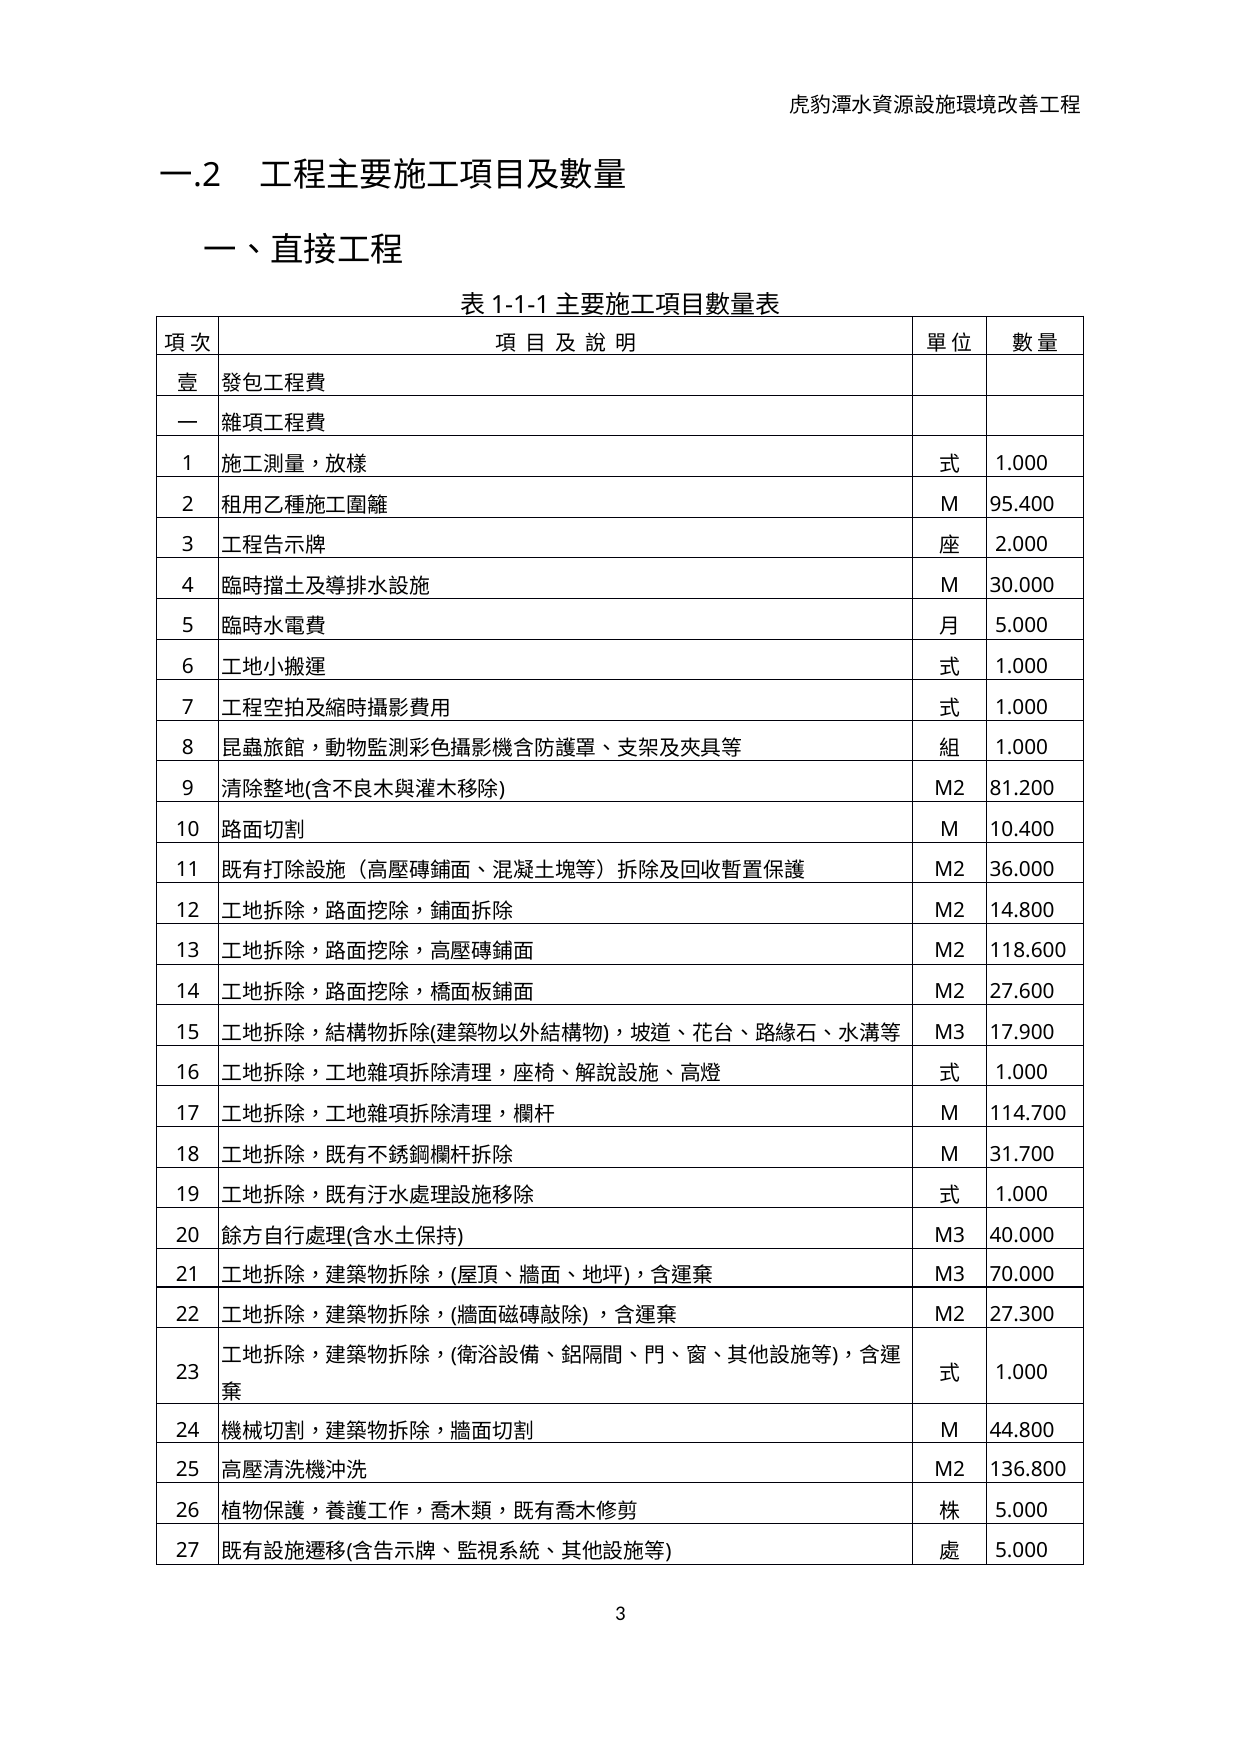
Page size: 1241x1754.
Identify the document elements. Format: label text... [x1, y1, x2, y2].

table_cell 月 [913, 599, 986, 638]
table_cell M2 [913, 843, 986, 882]
table_cell 14 [157, 965, 218, 1004]
table_cell 壹 [157, 355, 218, 395]
table_cell 一 [157, 396, 218, 435]
table_cell 餘方自行處理(含水土保持) [219, 1208, 912, 1248]
table_cell 27 [157, 1524, 218, 1563]
list 一、直接工程 [204, 203, 1081, 278]
table_cell 式 [913, 1046, 986, 1085]
table_cell 136.800 [987, 1443, 1083, 1482]
table_cell 式 [913, 640, 986, 679]
table_cell 施工測量，放樣 [219, 436, 912, 476]
table_cell 雜項工程費 [219, 396, 912, 435]
table_cell 16 [157, 1046, 218, 1085]
table_cell 14.800 [987, 883, 1083, 923]
table_cell 9 [157, 761, 218, 801]
table_cell 租用乙種施工圍籬 [219, 477, 912, 517]
table_cell 工地拆除，既有汙水處理設施移除 [219, 1168, 912, 1207]
table_cell 118.600 [987, 924, 1083, 963]
table_cell 5.000 [987, 1483, 1083, 1523]
table_cell 44.800 [987, 1404, 1083, 1442]
table_cell [913, 355, 986, 395]
table_cell M3 [913, 1249, 986, 1286]
table_cell 工地拆除，工地雜項拆除清理，座椅、解說設施、高燈 [219, 1046, 912, 1085]
table_cell 27.300 [987, 1288, 1083, 1327]
table_cell 13 [157, 924, 218, 963]
text 表1-1-1主要施工項目數量表 [159, 278, 1081, 316]
table_cell 4 [157, 558, 218, 598]
table_cell 工地拆除，路面挖除，鋪面拆除 [219, 883, 912, 923]
table_cell 式 [913, 436, 986, 476]
table_cell 8 [157, 721, 218, 760]
table_cell [987, 396, 1083, 435]
table_cell 114.700 [987, 1086, 1083, 1126]
table_cell 24 [157, 1404, 218, 1442]
table_cell 工地拆除，路面挖除，高壓磚鋪面 [219, 924, 912, 963]
table_cell 1.000 [987, 640, 1083, 679]
table_cell M2 [913, 965, 986, 1004]
table_cell 植物保護，養護工作，喬木類，既有喬木修剪 [219, 1483, 912, 1523]
table_cell 1.000 [987, 1168, 1083, 1207]
table_cell M [913, 477, 986, 517]
table_cell 17.900 [987, 1005, 1083, 1045]
table_cell 工地拆除，既有不銹鋼欄杆拆除 [219, 1127, 912, 1167]
table_cell 臨時擋土及導排水設施 [219, 558, 912, 598]
table_cell 發包工程費 [219, 355, 912, 395]
table_cell 15 [157, 1005, 218, 1045]
table_cell 31.700 [987, 1127, 1083, 1167]
table_cell 5 [157, 599, 218, 638]
table_cell 式 [913, 680, 986, 720]
table_cell 株 [913, 1483, 986, 1523]
table_cell 70.000 [987, 1249, 1083, 1286]
table_cell 2 [157, 477, 218, 517]
table_cell 工地拆除，結構物拆除(建築物以外結構物)，坡道、花台、路緣石、水溝等 [219, 1005, 912, 1045]
table_cell 40.000 [987, 1208, 1083, 1248]
table_cell M [913, 558, 986, 598]
table_cell 36.000 [987, 843, 1083, 882]
table_cell [987, 355, 1083, 395]
table_cell M2 [913, 1288, 986, 1327]
table_cell 3 [157, 518, 218, 557]
table_cell 5.000 [987, 599, 1083, 638]
table_cell M [913, 1404, 986, 1442]
table_cell 工地拆除，工地雜項拆除清理，欄杆 [219, 1086, 912, 1126]
table_cell 路面切割 [219, 802, 912, 842]
table_cell 座 [913, 518, 986, 557]
table_header 項 目 及 說 明 [219, 317, 912, 354]
table_cell M2 [913, 883, 986, 923]
table_cell 22 [157, 1288, 218, 1327]
table_cell 1.000 [987, 680, 1083, 720]
table_cell M2 [913, 924, 986, 963]
table_cell 6 [157, 640, 218, 679]
table_cell 18 [157, 1127, 218, 1167]
table_cell M2 [913, 761, 986, 801]
table_cell 1.000 [987, 1046, 1083, 1085]
table_cell 式 [913, 1168, 986, 1207]
table_cell 處 [913, 1524, 986, 1563]
table_header 項 次 [157, 317, 218, 354]
table_cell 工程空拍及縮時攝影費用 [219, 680, 912, 720]
table_cell 19 [157, 1168, 218, 1207]
table_cell 既有設施遷移(含告示牌、監視系統、其他設施等) [219, 1524, 912, 1563]
table_cell 昆蟲旅館，動物監測彩色攝影機含防護罩、支架及夾具等 [219, 721, 912, 760]
table_cell 清除整地(含不良木與灌木移除) [219, 761, 912, 801]
table_cell 21 [157, 1249, 218, 1286]
table_cell 26 [157, 1483, 218, 1523]
table_cell 25 [157, 1443, 218, 1482]
table_cell 1 [157, 436, 218, 476]
table_cell M2 [913, 1443, 986, 1482]
table_cell 工地拆除，建築物拆除，(屋頂、牆面、地坪)，含運棄 [219, 1249, 912, 1286]
table_cell [913, 396, 986, 435]
table_cell 2.000 [987, 518, 1083, 557]
table_header 數 量 [987, 317, 1083, 354]
table_cell 5.000 [987, 1524, 1083, 1563]
table_cell 工地拆除，建築物拆除，(衛浴設備、鋁隔間、門、窗、其他設施等)，含運棄 [219, 1328, 912, 1403]
table_cell 27.600 [987, 965, 1083, 1004]
table_cell 組 [913, 721, 986, 760]
table_cell M [913, 1127, 986, 1167]
table_cell 95.400 [987, 477, 1083, 517]
table_cell 臨時水電費 [219, 599, 912, 638]
table_cell 10 [157, 802, 218, 842]
table_cell 工程告示牌 [219, 518, 912, 557]
table_cell 工地拆除，路面挖除，橋面板鋪面 [219, 965, 912, 1004]
table_cell 機械切割，建築物拆除，牆面切割 [219, 1404, 912, 1442]
table_cell 工地小搬運 [219, 640, 912, 679]
table_cell 10.400 [987, 802, 1083, 842]
table_cell 1.000 [987, 721, 1083, 760]
table_cell 12 [157, 883, 218, 923]
table_cell M [913, 1086, 986, 1126]
table_cell M3 [913, 1005, 986, 1045]
subtitle 工程主要施工項目及數量 [159, 128, 1081, 203]
table_cell 23 [157, 1328, 218, 1403]
table_cell 81.200 [987, 761, 1083, 801]
table_cell M3 [913, 1208, 986, 1248]
table_cell M [913, 802, 986, 842]
table_cell 17 [157, 1086, 218, 1126]
table_cell 11 [157, 843, 218, 882]
table_cell 20 [157, 1208, 218, 1248]
table_cell 7 [157, 680, 218, 720]
table_cell 高壓清洗機沖洗 [219, 1443, 912, 1482]
table_cell 30.000 [987, 558, 1083, 598]
table_cell 工地拆除，建築物拆除，(牆面磁磚敲除) ，含運棄 [219, 1288, 912, 1327]
table_header 單 位 [913, 317, 986, 354]
table_cell 式 [913, 1328, 986, 1403]
table_cell 1.000 [987, 436, 1083, 476]
table_cell 既有打除設施（高壓磚鋪面、混凝土塊等）拆除及回收暫置保護 [219, 843, 912, 882]
table_cell 1.000 [987, 1328, 1083, 1403]
